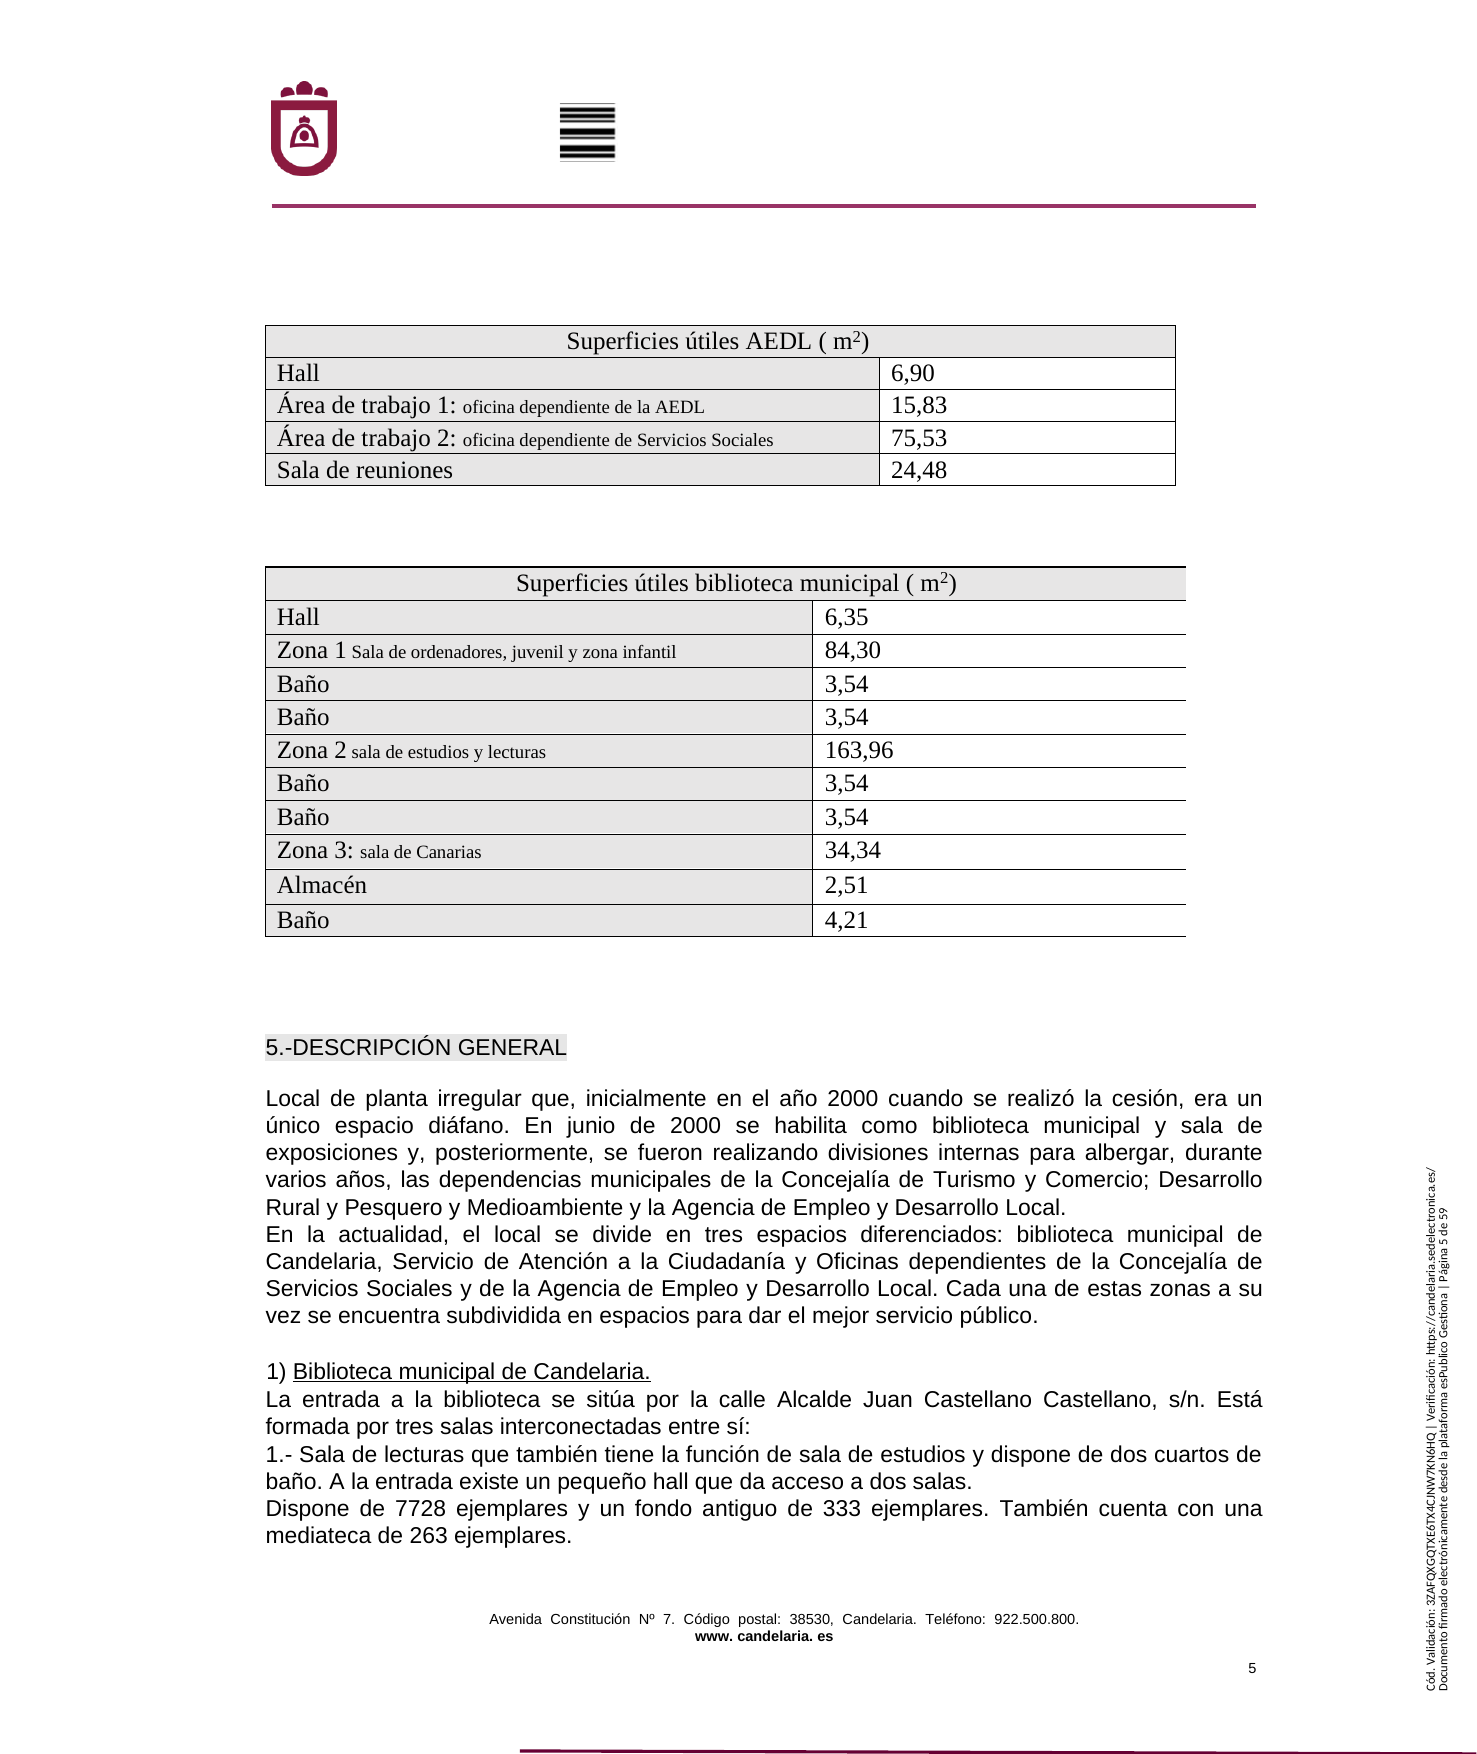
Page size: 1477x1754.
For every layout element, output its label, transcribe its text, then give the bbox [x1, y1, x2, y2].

table_cell Zona 1 Sala de ordenadores, juvenil y zona infantil [266, 635, 812, 667]
table_cell Zona 2 sala de estudios y lecturas [266, 735, 812, 767]
table_cell Baño [266, 801, 812, 833]
table_cell Baño [266, 905, 812, 936]
text Dispone de 7728 ejemplares y un fondo antiguo de 333 ejemplares. También cuenta con una mediateca de 263 ejemplares. [265, 1495, 1263, 1549]
table_cell 15,83 [880, 390, 1175, 421]
table_header Superficies útiles biblioteca municipal ( m2) [266, 568, 1186, 600]
text Local de planta irregular que, inicialmente en el año 2000 cuando se realizó la cesión, era un único espacio diáfano. En junio de 2000 se habilita como biblioteca municipal y sala de exposiciones y, posteriormente, se fueron realizando divisiones internas para albergar, durante varios años, las dependencias municipales de la Concejalía de Turismo y Comercio; Desarrollo Rural y Pesquero y Medioambiente y la Agencia de Empleo y Desarrollo Local. [265, 1085, 1263, 1220]
table_cell Sala de reuniones [266, 454, 879, 485]
table_cell 84,30 [813, 635, 1186, 667]
text En la actualidad, el local se divide en tres espacios diferenciados: biblioteca municipal de Candelaria, Servicio de Atención a la Ciudadanía y Oficinas dependientes de la Concejalía de Servicios Sociales y de la Agencia de Empleo y Desarrollo Local. Cada una de estas zonas a su vez se encuentra subdividida en espacios para dar el mejor servicio público. [265, 1221, 1263, 1329]
text 5.-DESCRIPCIÓN GENERAL [265, 1034, 1186, 1061]
table_cell 3,54 [813, 768, 1186, 800]
text 1) Biblioteca municipal de Candelaria. [266, 1358, 1361, 1384]
table_cell 3,54 [813, 701, 1186, 733]
text La entrada a la biblioteca se sitúa por la calle Alcalde Juan Castellano Castellano, s/n. Está formada por tres salas interconectadas entre sí: [265, 1386, 1263, 1439]
table_cell Hall [266, 358, 879, 389]
table_cell 3,54 [813, 801, 1186, 833]
table_cell 6,90 [880, 358, 1175, 389]
table_cell Almacén [266, 870, 812, 904]
table_cell 75,53 [880, 422, 1175, 453]
text 1.- Sala de lecturas que también tiene la función de sala de estudios y dispone de dos cuartos de baño. A la entrada existe un pequeño hall que da acceso a dos salas. [265, 1441, 1263, 1494]
table_cell Baño [266, 768, 812, 800]
table_cell 2,51 [813, 870, 1186, 904]
table_cell 163,96 [813, 735, 1186, 767]
table_cell Hall [266, 601, 812, 634]
table_cell Baño [266, 668, 812, 700]
table_cell Zona 3: sala de Canarias [266, 835, 812, 868]
table_cell 3,54 [813, 668, 1186, 700]
table_cell 4,21 [813, 905, 1186, 936]
table_cell Baño [266, 701, 812, 733]
table_cell 34,34 [813, 835, 1186, 868]
table_cell Área de trabajo 2: oficina dependiente de Servicios Sociales [266, 422, 879, 453]
table_cell 24,48 [880, 454, 1175, 485]
table_cell Área de trabajo 1: oficina dependiente de la AEDL [266, 390, 879, 421]
table_header Superficies útiles AEDL ( m2) [266, 326, 1175, 357]
table_cell 6,35 [813, 601, 1186, 634]
